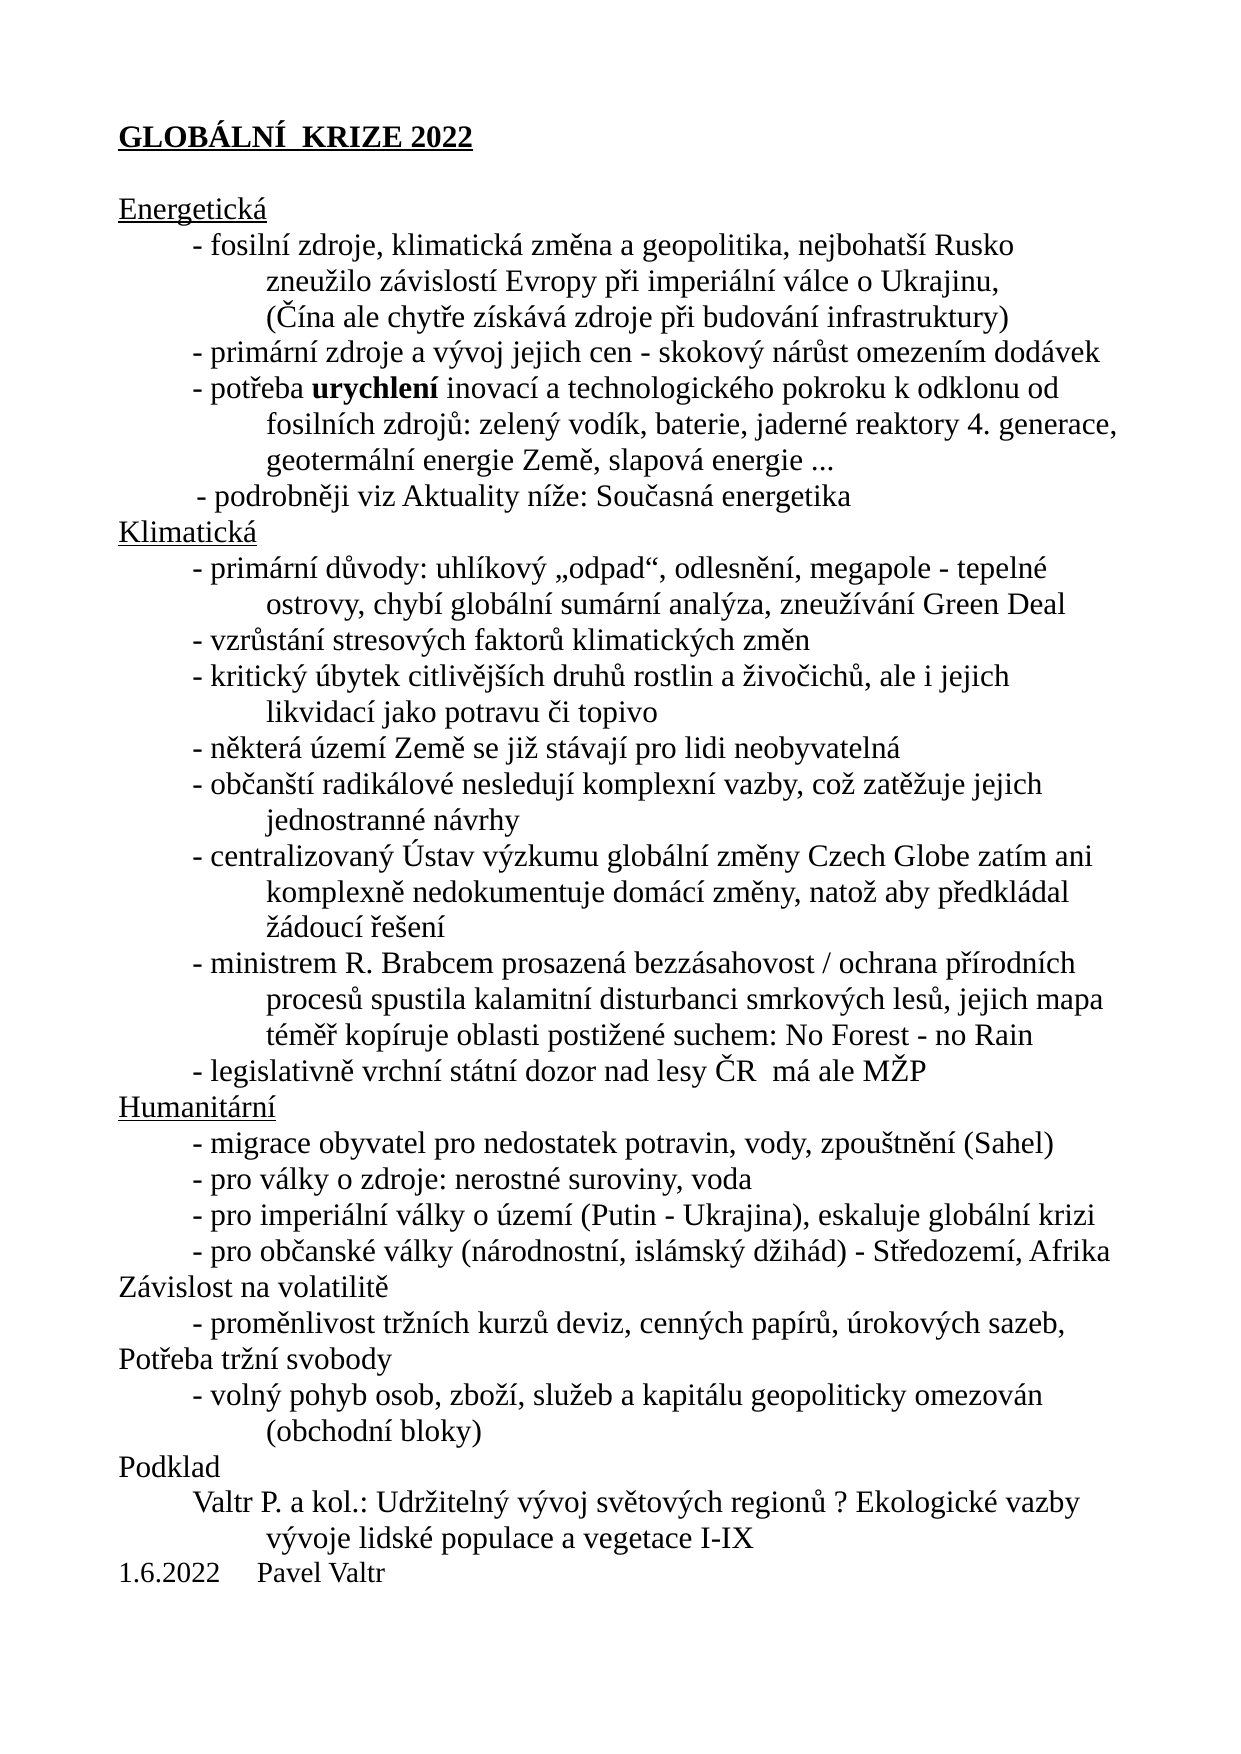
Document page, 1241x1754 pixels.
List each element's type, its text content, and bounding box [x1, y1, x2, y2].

text (obchodní bloky) [118, 1412, 1122, 1448]
text - ministrem R. Brabcem prosazená bezzásahovost / ochrana přírodních [118, 945, 1122, 981]
text Humanitární [118, 1088, 1122, 1124]
text Klimatická [118, 513, 1122, 549]
text - proměnlivost tržních kurzů deviz, cenných papírů, úrokových sazeb, [118, 1304, 1122, 1340]
text Závislost na volatilitě [118, 1268, 1122, 1304]
text - migrace obyvatel pro nedostatek potravin, vody, zpouštnění (Sahel) [118, 1124, 1122, 1160]
text (Čína ale chytře získává zdroje při budování infrastruktury) [118, 298, 1122, 334]
text - vzrůstání stresových faktorů klimatických změn [118, 621, 1122, 657]
text Podklad [118, 1448, 1122, 1484]
text GLOBÁLNÍ KRIZE 2022 [118, 118, 1122, 154]
text - volný pohyb osob, zboží, služeb a kapitálu geopoliticky omezován [118, 1376, 1122, 1412]
text - podrobněji viz Aktuality níže: Současná energetika [118, 477, 1122, 513]
text - centralizovaný Ústav výzkumu globální změny Czech Globe zatím ani komplexně nedokumentuje domácí změny, natož aby předkládal žádoucí řešení [118, 837, 1122, 945]
text procesů spustila kalamitní disturbanci smrkových lesů, jejich mapa téměř kopíruje oblasti postižené suchem: No Forest - no Rain [118, 981, 1122, 1052]
text Energetická [118, 190, 1122, 226]
text - pro imperiální války o území (Putin - Ukrajina), eskaluje globální krizi [118, 1196, 1122, 1232]
text - pro války o zdroje: nerostné suroviny, voda [118, 1160, 1122, 1196]
text 1.6.2022 Pavel Valtr [118, 1556, 1122, 1589]
text Valtr P. a kol.: Udržitelný vývoj světových regionů ? Ekologické vazby vývoje lidské populace a vegetace I-IX [118, 1484, 1122, 1556]
text - legislativně vrchní státní dozor nad lesy ČR má ale MŽP [118, 1052, 1122, 1088]
text - fosilní zdroje, klimatická změna a geopolitika, nejbohatší Rusko zneužilo závislostí Evropy při imperiální válce o Ukrajinu, [118, 226, 1122, 298]
text - občanští radikálové nesledují komplexní vazby, což zatěžuje jejich jednostranné návrhy [118, 765, 1122, 837]
text - kritický úbytek citlivějších druhů rostlin a živočichů, ale i jejich likvidací jako potravu či topivo [118, 657, 1122, 729]
text - primární důvody: uhlíkový „odpad“, odlesnění, megapole - tepelné ostrovy, chybí globální sumární analýza, zneužívání Green Deal [118, 549, 1122, 621]
text - primární zdroje a vývoj jejich cen - skokový nárůst omezením dodávek - potřeba urychlení inovací a technologického pokroku k odklonu od fosilních zdrojů: zelený vodík, baterie, jaderné reaktory 4. generace, geotermální energie Země, slapová energie ... [118, 334, 1122, 477]
text - některá území Země se již stávají pro lidi neobyvatelná [118, 729, 1122, 765]
text Potřeba tržní svobody [118, 1340, 1122, 1376]
text - pro občanské války (národnostní, islámský džihád) - Středozemí, Afrika [118, 1232, 1122, 1268]
